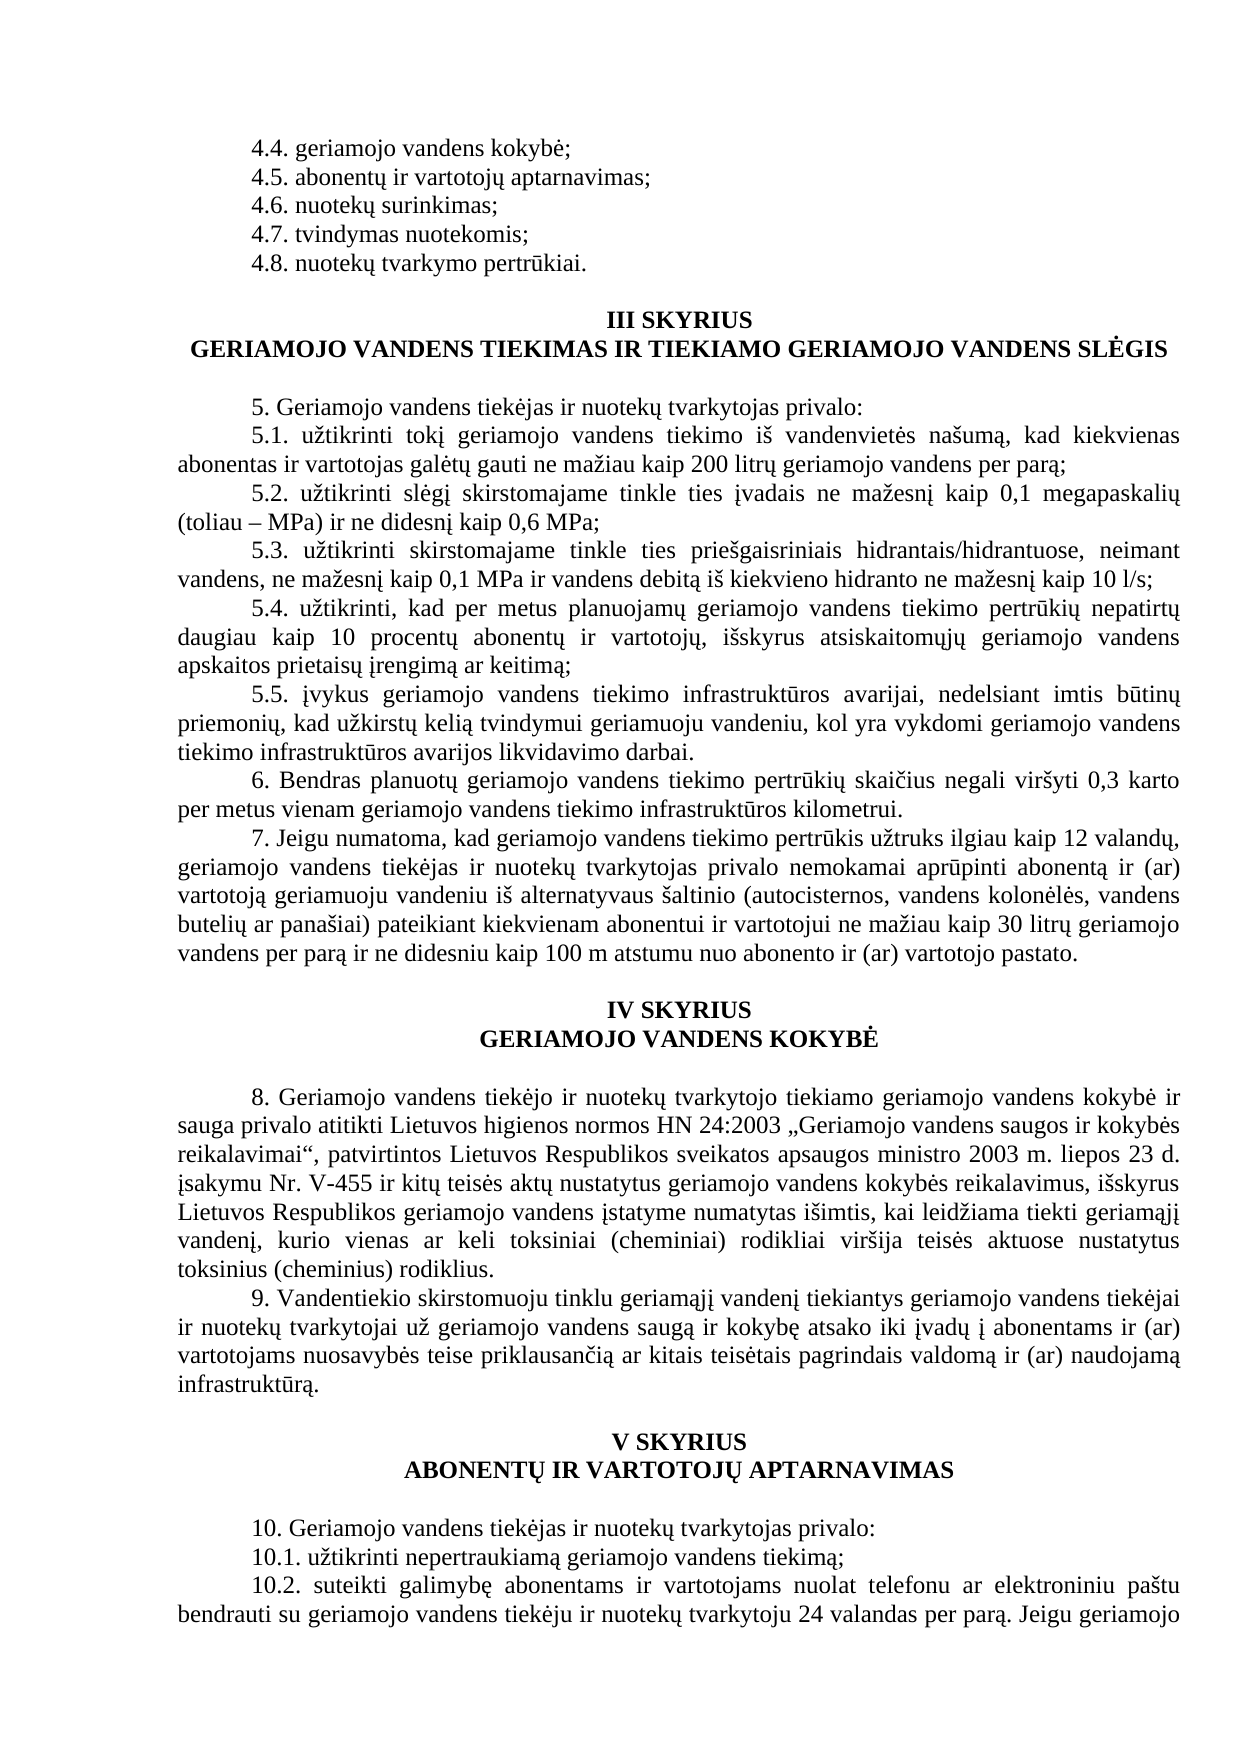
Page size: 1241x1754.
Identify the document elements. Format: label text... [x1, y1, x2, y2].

text 4.8. nuotekų tvarkymo pertrūkiai. [177, 248, 1181, 277]
text 4.6. nuotekų surinkimas; [177, 190, 1181, 219]
text GERIAMOJO VANDENS KOKYBĖ [177, 1024, 1181, 1053]
text 4.4. geriamojo vandens kokybė; [177, 133, 1181, 162]
text 5.1. užtikrinti tokį geriamojo vandens tiekimo iš vandenvietės našumą, kad kiekvienas abonentas ir vartotojas galėtų gauti ne mažiau kaip 200 litrų geriamojo vandens per parą; [177, 420, 1181, 478]
text 7. Jeigu numatoma, kad geriamojo vandens tiekimo pertrūkis užtruks ilgiau kaip 12 valandų, geriamojo vandens tiekėjas ir nuotekų tvarkytojas privalo nemokamai aprūpinti abonentą ir (ar) vartotoją geriamuoju vandeniu iš alternatyvaus šaltinio (autocisternos, vandens kolonėlės, vandens butelių ar panašiai) pateikiant kiekvienam abonentui ir vartotojui ne mažiau kaip 30 litrų geriamojo vandens per parą ir ne didesniu kaip 100 m atstumu nuo abonento ir (ar) vartotojo pastato. [177, 823, 1181, 967]
text 5.5. įvykus geriamojo vandens tiekimo infrastruktūros avarijai, nedelsiant imtis būtinų priemonių, kad užkirstų kelią tvindymui geriamuoju vandeniu, kol yra vykdomi geriamojo vandens tiekimo infrastruktūros avarijos likvidavimo darbai. [177, 679, 1181, 765]
text ABONENTŲ IR VARTOTOJŲ APTARNAVIMAS [177, 1455, 1181, 1484]
text 4.7. tvindymas nuotekomis; [177, 219, 1181, 248]
text 5.4. užtikrinti, kad per metus planuojamų geriamojo vandens tiekimo pertrūkių nepatirtų daugiau kaip 10 procentų abonentų ir vartotojų, išskyrus atsiskaitomųjų geriamojo vandens apskaitos prietaisų įrengimą ar keitimą; [177, 593, 1181, 679]
text 5. Geriamojo vandens tiekėjas ir nuotekų tvarkytojas privalo: [177, 392, 1181, 420]
text GERIAMOJO VANDENS TIEKIMAS IR TIEKIAMO GERIAMOJO VANDENS SLĖGIS [177, 334, 1181, 363]
text 5.3. užtikrinti skirstomajame tinkle ties priešgaisriniais hidrantais/hidrantuose, neimant vandens, ne mažesnį kaip 0,1 MPa ir vandens debitą iš kiekvieno hidranto ne mažesnį kaip 10 l/s; [177, 535, 1181, 593]
text 10.2. suteikti galimybę abonentams ir vartotojams nuolat telefonu ar elektroniniu paštu bendrauti su geriamojo vandens tiekėju ir nuotekų tvarkytoju 24 valandas per parą. Jeigu geriamojo [177, 1570, 1181, 1628]
text 10. Geriamojo vandens tiekėjas ir nuotekų tvarkytojas privalo: [177, 1513, 1181, 1542]
text 8. Geriamojo vandens tiekėjo ir nuotekų tvarkytojo tiekiamo geriamojo vandens kokybė ir sauga privalo atitikti Lietuvos higienos normos HN 24:2003 „Geriamojo vandens saugos ir kokybės reikalavimai“, patvirtintos Lietuvos Respublikos sveikatos apsaugos ministro 2003 m. liepos 23 d. įsakymu Nr. V-455 ir kitų teisės aktų nustatytus geriamojo vandens kokybės reikalavimus, išskyrus Lietuvos Respublikos geriamojo vandens įstatyme numatytas išimtis, kai leidžiama tiekti geriamąjį vandenį, kurio vienas ar keli toksiniai (cheminiai) rodikliai viršija teisės aktuose nustatytus toksinius (cheminius) rodiklius. [177, 1082, 1181, 1283]
text 10.1. užtikrinti nepertraukiamą geriamojo vandens tiekimą; [177, 1542, 1181, 1570]
text 9. Vandentiekio skirstomuoju tinklu geriamąjį vandenį tiekiantys geriamojo vandens tiekėjai ir nuotekų tvarkytojai už geriamojo vandens saugą ir kokybę atsako iki įvadų į abonentams ir (ar) vartotojams nuosavybės teise priklausančią ar kitais teisėtais pagrindais valdomą ir (ar) naudojamą infrastruktūrą. [177, 1283, 1181, 1398]
text 4.5. abonentų ir vartotojų aptarnavimas; [177, 162, 1181, 190]
text V skyrius [177, 1427, 1181, 1455]
text III skyrius [177, 305, 1181, 334]
text IV skyrius [177, 995, 1181, 1024]
text 6. Bendras planuotų geriamojo vandens tiekimo pertrūkių skaičius negali viršyti 0,3 karto per metus vienam geriamojo vandens tiekimo infrastruktūros kilometrui. [177, 765, 1181, 823]
text 5.2. užtikrinti slėgį skirstomajame tinkle ties įvadais ne mažesnį kaip 0,1 megapaskalių (toliau – MPa) ir ne didesnį kaip 0,6 MPa; [177, 478, 1181, 535]
